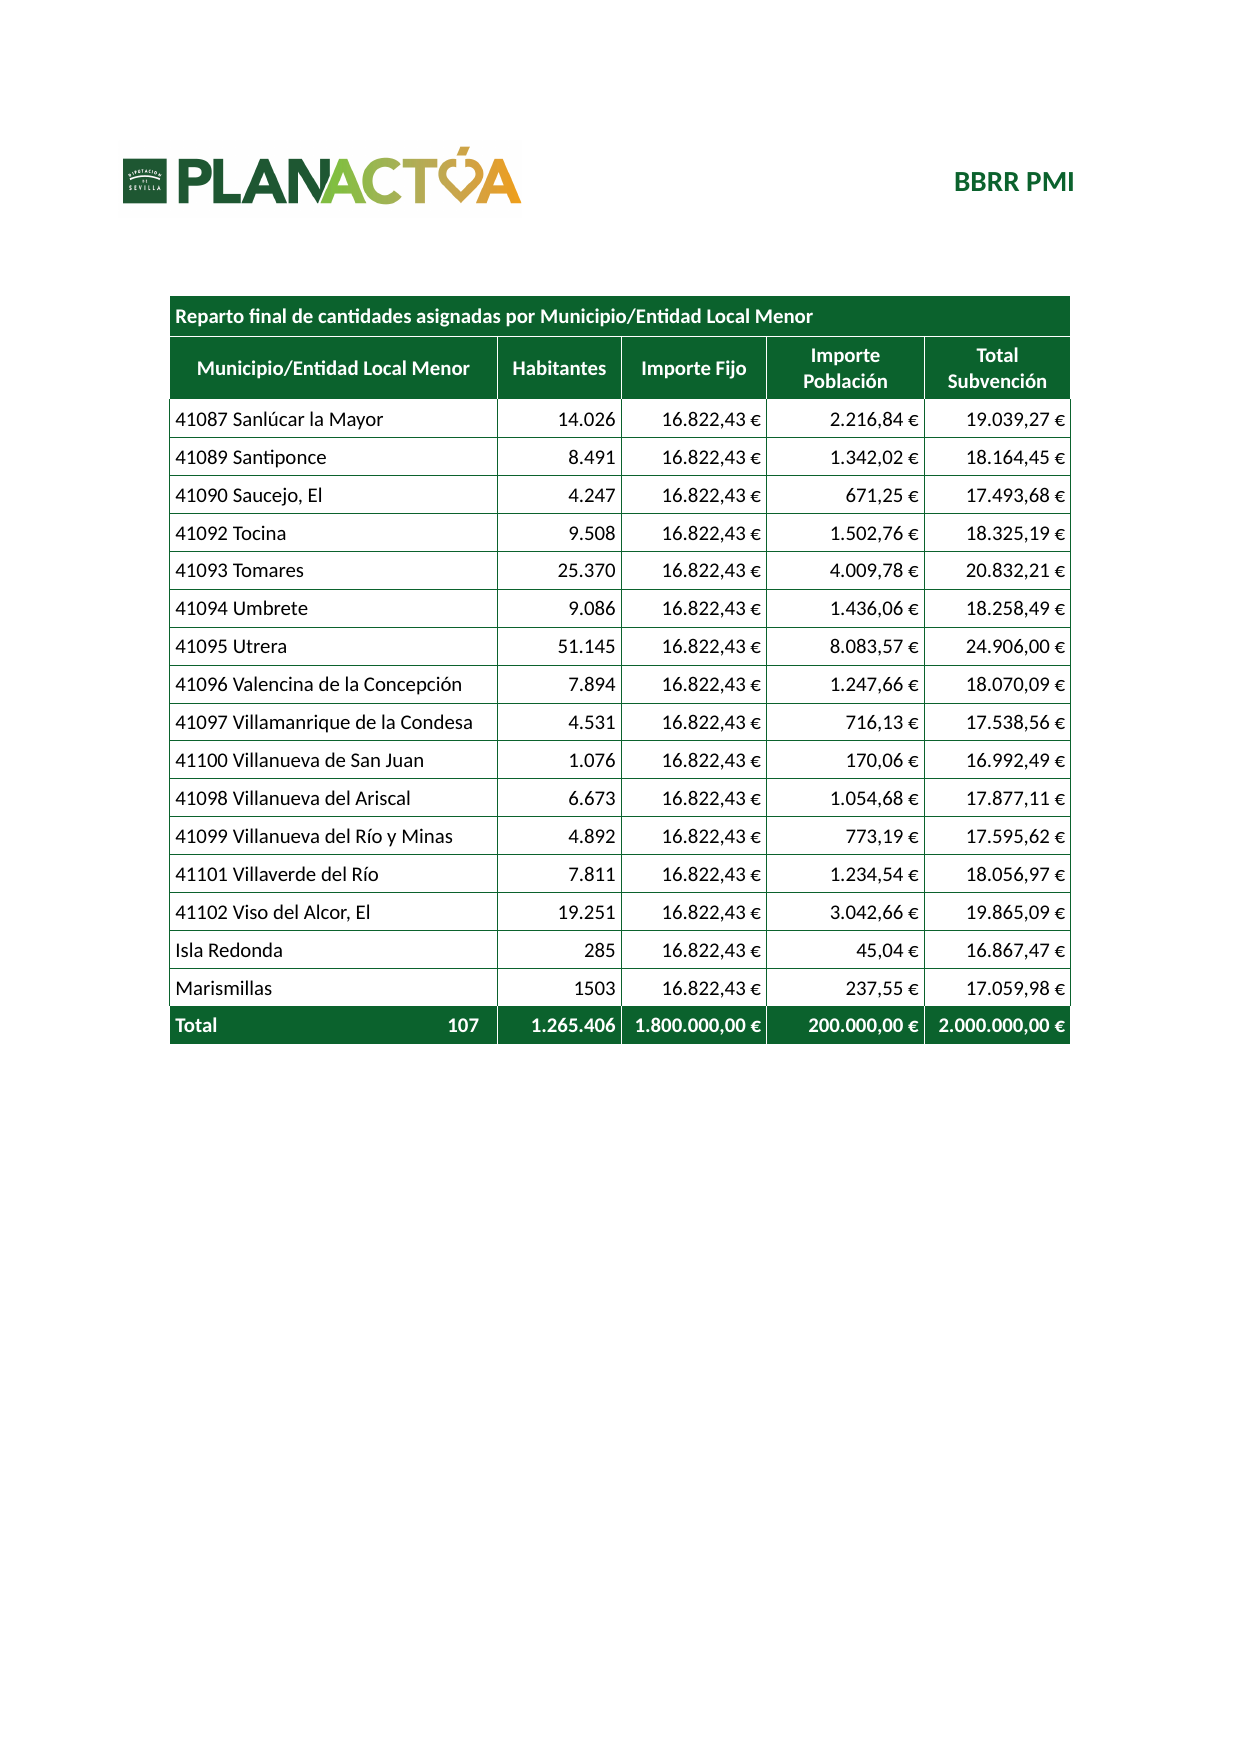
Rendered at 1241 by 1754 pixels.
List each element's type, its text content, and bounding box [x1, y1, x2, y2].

table_cell 1.436,06 € [767, 590, 924, 627]
table_cell 18.070,09 € [925, 666, 1070, 702]
table_cell 41094 Umbrete [170, 590, 497, 627]
table_cell Importe Fijo [622, 337, 766, 399]
table_cell 16.867,47 € [925, 931, 1070, 968]
table_cell Importe Población [767, 337, 924, 399]
table_cell 4.247 [498, 476, 621, 513]
table_cell 1.265.406 [498, 1007, 621, 1044]
table_cell 1503 [498, 969, 621, 1006]
table_cell 8.083,57 € [767, 628, 924, 664]
table_cell 170,06 € [767, 741, 924, 778]
table_cell 16.822,43 € [622, 552, 766, 589]
table_cell 18.258,49 € [925, 590, 1070, 627]
table_cell 25.370 [498, 552, 621, 589]
table_cell 16.822,43 € [622, 855, 766, 892]
table_cell 41100 Villanueva de San Juan [170, 741, 497, 778]
table_cell Habitantes [498, 337, 621, 399]
table_cell 18.056,97 € [925, 855, 1070, 892]
table_cell 41098 Villanueva del Ariscal [170, 779, 497, 816]
table_cell 1.247,66 € [767, 666, 924, 702]
table_cell 41101 Villaverde del Río [170, 855, 497, 892]
table_cell 16.822,43 € [622, 438, 766, 475]
table_cell 3.042,66 € [767, 893, 924, 930]
table_cell 17.595,62 € [925, 817, 1070, 854]
table_cell 41097 Villamanrique de la Condesa [170, 704, 497, 740]
table_cell Isla Redonda [170, 931, 497, 968]
table_cell 20.832,21 € [925, 552, 1070, 589]
table_cell 1.502,76 € [767, 514, 924, 551]
table_cell 18.164,45 € [925, 438, 1070, 475]
picture [118, 140, 522, 218]
table_cell 16.822,43 € [622, 704, 766, 740]
table_cell 51.145 [498, 628, 621, 664]
table_cell 1.054,68 € [767, 779, 924, 816]
table_cell 773,19 € [767, 817, 924, 854]
table_cell 200.000,00 € [767, 1007, 924, 1044]
table_cell 41087 Sanlúcar la Mayor [170, 400, 497, 437]
table_cell 285 [498, 931, 621, 968]
table_cell 16.822,43 € [622, 514, 766, 551]
table_cell Total 107 [170, 1007, 497, 1044]
table_cell 1.342,02 € [767, 438, 924, 475]
table_cell 1.234,54 € [767, 855, 924, 892]
table_cell 671,25 € [767, 476, 924, 513]
table_cell 6.673 [498, 779, 621, 816]
table_cell 8.491 [498, 438, 621, 475]
table_cell 2.000.000,00 € [925, 1007, 1070, 1044]
table_cell 24.906,00 € [925, 628, 1070, 664]
table_cell 16.992,49 € [925, 741, 1070, 778]
table_cell 17.059,98 € [925, 969, 1070, 1006]
table_cell Municipio/Entidad Local Menor [170, 337, 497, 399]
table_cell 41092 Tocina [170, 514, 497, 551]
table_cell 237,55 € [767, 969, 924, 1006]
table_cell 2.216,84 € [767, 400, 924, 437]
table_cell 16.822,43 € [622, 741, 766, 778]
table_cell 9.086 [498, 590, 621, 627]
table_header Reparto final de cantidades asignadas por Municipio/Entidad Local Menor [170, 296, 1070, 336]
table_cell 16.822,43 € [622, 476, 766, 513]
table_cell 16.822,43 € [622, 590, 766, 627]
table_cell 17.493,68 € [925, 476, 1070, 513]
table_cell 19.039,27 € [925, 400, 1070, 437]
table_cell 7.811 [498, 855, 621, 892]
table_cell 16.822,43 € [622, 666, 766, 702]
table_cell 16.822,43 € [622, 817, 766, 854]
table_cell 19.865,09 € [925, 893, 1070, 930]
table_cell 16.822,43 € [622, 969, 766, 1006]
table_cell 9.508 [498, 514, 621, 551]
table_cell 14.026 [498, 400, 621, 437]
table_cell 41089 Santiponce [170, 438, 497, 475]
table_cell 18.325,19 € [925, 514, 1070, 551]
table_cell 17.538,56 € [925, 704, 1070, 740]
table_cell 716,13 € [767, 704, 924, 740]
table_cell 41099 Villanueva del Río y Minas [170, 817, 497, 854]
table_cell 19.251 [498, 893, 621, 930]
table_cell 41102 Viso del Alcor, El [170, 893, 497, 930]
table_cell 1.800.000,00 € [622, 1007, 766, 1044]
table_cell 16.822,43 € [622, 628, 766, 664]
table_cell 41090 Saucejo, El [170, 476, 497, 513]
table_cell 16.822,43 € [622, 400, 766, 437]
table_cell 4.531 [498, 704, 621, 740]
table_cell 45,04 € [767, 931, 924, 968]
table_cell Marismillas [170, 969, 497, 1006]
table_cell 1.076 [498, 741, 621, 778]
table_cell Total Subvención [925, 337, 1070, 399]
table_cell 41095 Utrera [170, 628, 497, 664]
table_cell 4.009,78 € [767, 552, 924, 589]
table_cell 7.894 [498, 666, 621, 702]
table_cell 16.822,43 € [622, 931, 766, 968]
table_cell 41096 Valencina de la Concepción [170, 666, 497, 702]
table_cell 16.822,43 € [622, 779, 766, 816]
table_cell 16.822,43 € [622, 893, 766, 930]
table_cell 4.892 [498, 817, 621, 854]
table_cell 17.877,11 € [925, 779, 1070, 816]
table_cell 41093 Tomares [170, 552, 497, 589]
